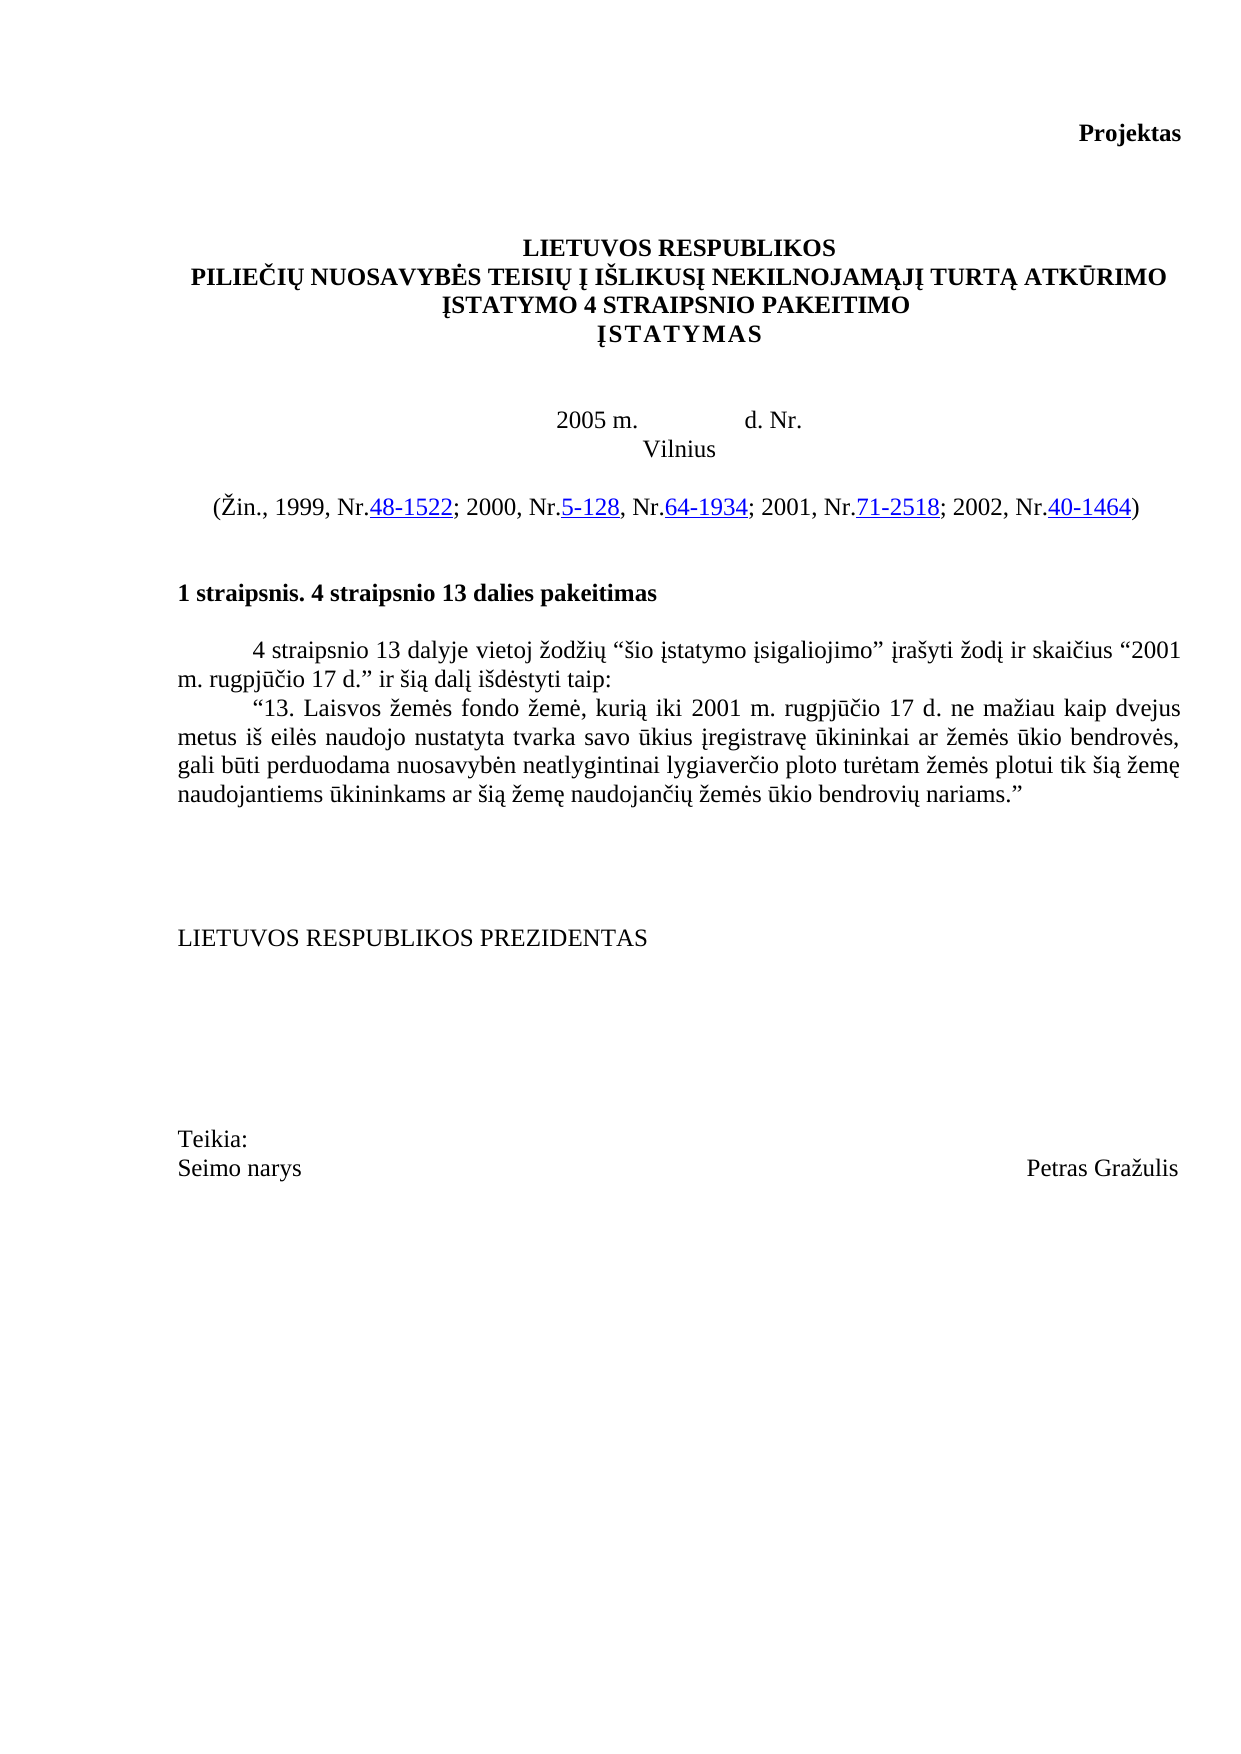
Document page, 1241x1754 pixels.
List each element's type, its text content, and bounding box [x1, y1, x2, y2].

text Seimo narys Petras Gražulis [177, 1153, 1181, 1182]
text Vilnius [177, 434, 1181, 463]
text 2005 m. d. Nr. [177, 406, 1181, 434]
text (Žin., 1999, Nr.48-1522; 2000, Nr.5-128, Nr.64-1934; 2001, Nr.71-2518; 2002, Nr.40-1464) [177, 492, 1181, 521]
text ĮSTATYMAS [177, 319, 1181, 348]
text Teikia: [177, 1124, 1181, 1153]
text LIETUVOS RESPUBLIKOS [177, 233, 1181, 262]
text Projektas [177, 118, 1181, 147]
text 4 straipsnio 13 dalyje vietoj žodžių “šio įstatymo įsigaliojimo” įrašyti žodį ir skaičius “2001 m. rugpjūčio 17 d.” ir šią dalį išdėstyti taip: [177, 636, 1181, 693]
text “13. Laisvos žemės fondo žemė, kurią iki 2001 m. rugpjūčio 17 d. ne mažiau kaip dvejus metus iš eilės naudojo nustatyta tvarka savo ūkius įregistravę ūkininkai ar žemės ūkio bendrovės, gali būti perduodama nuosavybėn neatlygintinai lygiaverčio ploto turėtam žemės plotui tik šią žemę naudojantiems ūkininkams ar šią žemę naudojančių žemės ūkio bendrovių nariams.” [177, 693, 1181, 808]
text PILIEČIŲ NUOSAVYBĖS TEISIŲ Į IŠLIKUSĮ NEKILNOJAMĄJĮ TURTĄ ATKŪRIMO ĮSTATYMO 4 STRAIPSNIO PAKEITIMO [177, 262, 1181, 319]
text LIETUVOS RESPUBLIKOS PREZIDENTAS [177, 923, 1181, 952]
text 1 straipsnis. 4 straipsnio 13 dalies pakeitimas [177, 578, 1181, 607]
